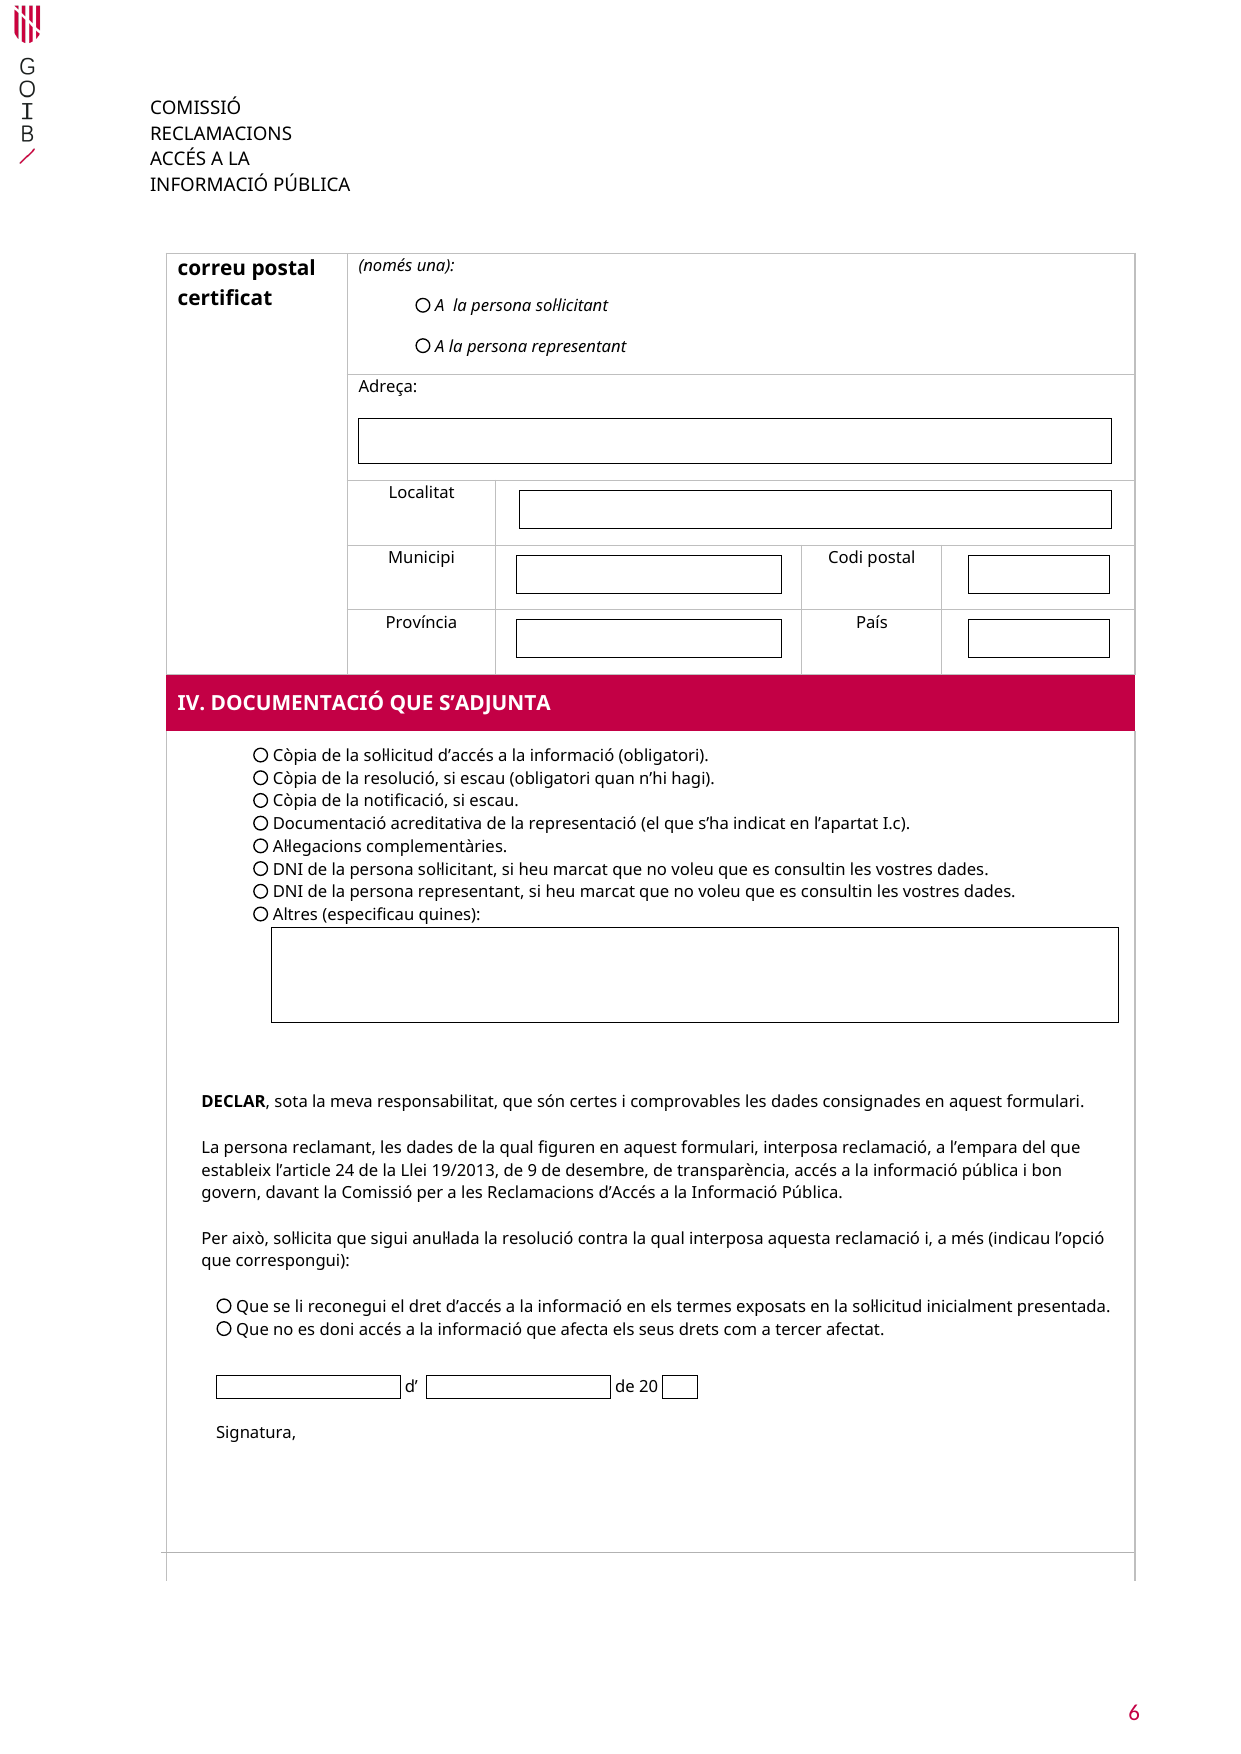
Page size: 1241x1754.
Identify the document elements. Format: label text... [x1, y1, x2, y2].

table_cell Municipi [348, 546, 495, 609]
table_cell País [802, 610, 941, 674]
table_cell Localitat [348, 481, 495, 544]
table_cell [496, 481, 1134, 544]
table_cell Adreça: [348, 375, 1134, 480]
table_cell [496, 546, 801, 609]
table_cell Codi postal [802, 546, 941, 609]
table_cell Província [348, 610, 495, 674]
table_cell [942, 546, 1134, 609]
table_cell [942, 610, 1134, 674]
table_cell Còpia de la sol·licitud d’accés a la informació (obligatori). Còpia de la resolució, si escau (obligatori quan n’hi hagi). Còpia de la notificació, si escau. Documentació acreditativa de la representació (el que s’ha indicat en l’apartat I.c). Al·legacions complementàries. DNI de la persona sol·licitant, si heu marcat que no voleu que es consultin les vostres dades. DNI de la persona representant, si heu marcat que no voleu que es consultin les vostres dades. Altres (especificau quines): [167, 731, 1134, 1055]
table_cell [496, 610, 801, 674]
table_cell (només una): A la persona sol·licitant A la persona representant [348, 254, 1134, 374]
picture [0, 0, 62, 187]
table_cell IV. DOCUMENTACIÓ QUE S’ADJUNTA [166, 675, 1135, 731]
table_cell DECLAR, sota la meva responsabilitat, que són certes i comprovables les dades consignades en aquest formulari. La persona reclamant, les dades de la qual figuren en aquest formulari, interposa reclamació, a l’empara del que estableix l’article 24 de la Llei 19/2013, de 9 de desembre, de transparència, accés a la informació pública i bon govern, davant la Comissió per a les Reclamacions d’Accés a la Informació Pública. Per això, sol·licita que sigui anul·lada la resolució contra la qual interposa aquesta reclamació i, a més (indicau l’opció que correspongui): Que se li reconegui el dret d’accés a la informació en els termes exposats en la sol·licitud inicialment presentada. Que no es doni accés a la informació que afecta els seus drets com a tercer afectat. d’ de 20 Signatura, [167, 1055, 1134, 1552]
table_cell correu postal certificat [167, 254, 347, 674]
